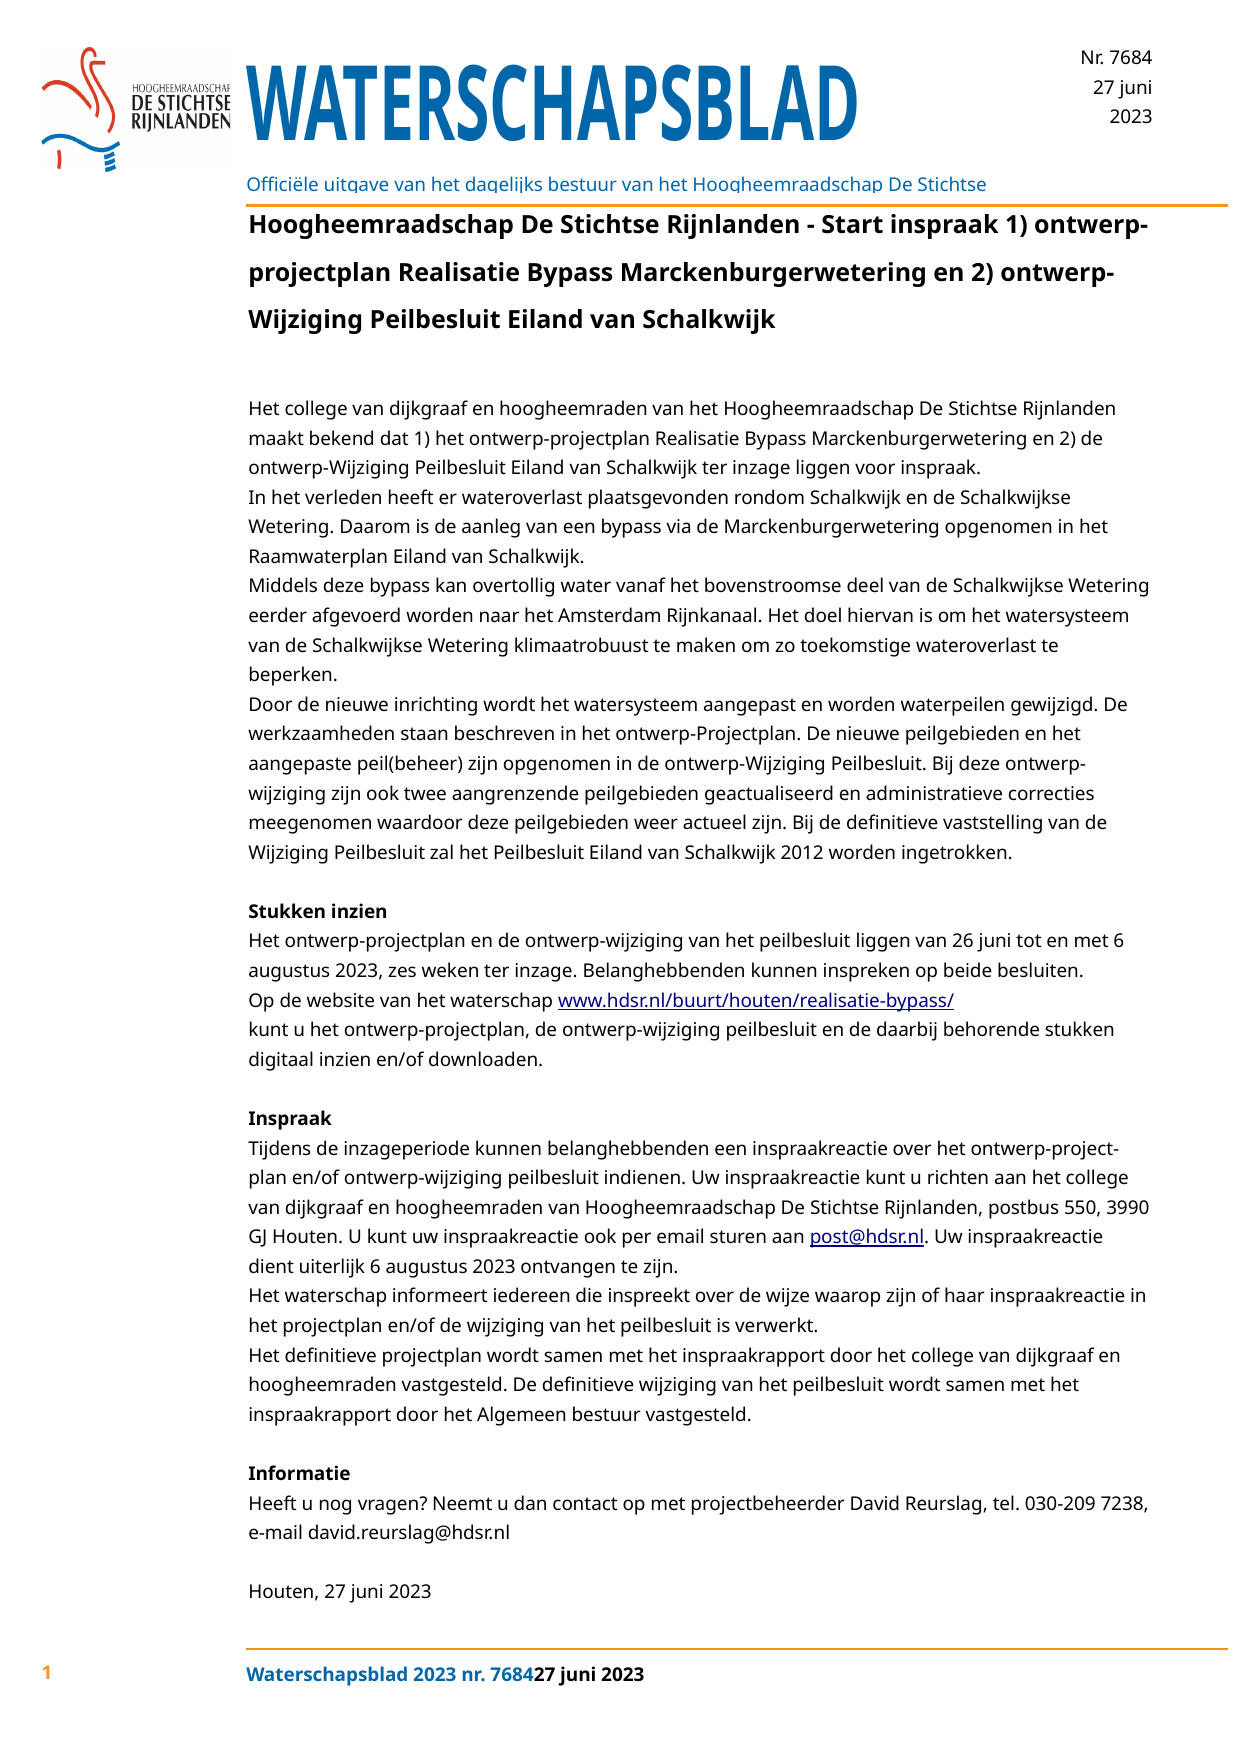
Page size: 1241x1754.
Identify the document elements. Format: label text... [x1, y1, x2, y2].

text Op de website van het waterschap www.hdsr.nl/buurt/houten/realisatie-bypass/ [248, 987, 1152, 1012]
text Tijdens de inzageperiode kunnen belanghebbenden een inspraakreactie over het ontwerp-project-plan en/of ontwerp-wijziging peilbesluit indienen. Uw inspraakreactie kunt u richten aan het college van dijkgraaf en hoogheemraden van Hoogheemraadschap De Stichtse Rijnlanden, postbus 550, 3990 GJ Houten. U kunt uw inspraakreactie ook per email sturen aan post@hdsr.nl. Uw inspraakreactie dient uiterlijk 6 augustus 2023 ontvangen te zijn. [248, 1135, 1152, 1279]
text Het college van dijkgraaf en hoogheemraden van het Hoogheemraadschap De Stichtse Rijnlanden maakt bekend dat 1) het ontwerp-projectplan Realisatie Bypass Marckenburgerwetering en 2) de ontwerp-Wijziging Peilbesluit Eiland van Schalkwijk ter inzage liggen voor inspraak. [248, 395, 1152, 480]
text Informatie [248, 1460, 1152, 1486]
text Het ontwerp-projectplan en de ontwerp-wijziging van het peilbesluit liggen van 26 juni tot en met 6 augustus 2023, zes weken ter inzage. Belanghebbenden kunnen inspreken op beide besluiten. [248, 928, 1152, 983]
picture [41, 47, 231, 172]
text Het definitieve projectplan wordt samen met het inspraakrapport door het college van dijkgraaf en hoogheemraden vastgesteld. De definitieve wijziging van het peilbesluit wordt samen met het inspraakrapport door het Algemeen bestuur vastgesteld. [248, 1342, 1152, 1427]
text Heeft u nog vragen? Neemt u dan contact op met projectbeheerder David Reurslag, tel. 030-209 7238, e-mail david.reurslag@hdsr.nl [248, 1490, 1152, 1545]
text kunt u het ontwerp-projectplan, de ontwerp-wijziging peilbesluit en de daarbij behorende stukken digitaal inzien en/of downloaden. [248, 1016, 1152, 1072]
text Door de nieuwe inrichting wordt het watersysteem aangepast en worden waterpeilen gewijzigd. De werkzaamheden staan beschreven in het ontwerp-Projectplan. De nieuwe peilgebieden en het aangepaste peil(beheer) zijn opgenomen in de ontwerp-Wijziging Peilbesluit. Bij deze ontwerp-wijziging zijn ook twee aangrenzende peilgebieden geactualiseerd en administratieve correcties meegenomen waardoor deze peilgebieden weer actueel zijn. Bij de definitieve vaststelling van de Wijziging Peilbesluit zal het Peilbesluit Eiland van Schalkwijk 2012 worden ingetrokken. [248, 691, 1152, 864]
text Houten, 27 juni 2023 [248, 1578, 1152, 1604]
text Middels deze bypass kan overtollig water vanaf het bovenstroomse deel van de Schalkwijkse Wetering eerder afgevoerd worden naar het Amsterdam Rijnkanaal. Het doel hiervan is om het watersysteem van de Schalkwijkse Wetering klimaatrobuust te maken om zo toekomstige wateroverlast te beperken. [248, 573, 1152, 687]
text Hoogheemraadschap De Stichtse Rijnlanden - Start inspraak 1) ontwerp-projectplan Realisatie Bypass Marckenburgerwetering en 2) ontwerp-Wijziging Peilbesluit Eiland van Schalkwijk [248, 207, 1152, 336]
text In het verleden heeft er wateroverlast plaatsgevonden rondom Schalkwijk en de Schalkwijkse Wetering. Daarom is de aanleg van een bypass via de Marckenburgerwetering opgenomen in het Raamwaterplan Eiland van Schalkwijk. [248, 484, 1152, 569]
text Het waterschap informeert iedereen die inspreekt over de wijze waarop zijn of haar inspraakreactie in het projectplan en/of de wijziging van het peilbesluit is verwerkt. [248, 1283, 1152, 1338]
text Stukken inzien [248, 898, 1152, 924]
text Inspraak [248, 1105, 1152, 1131]
